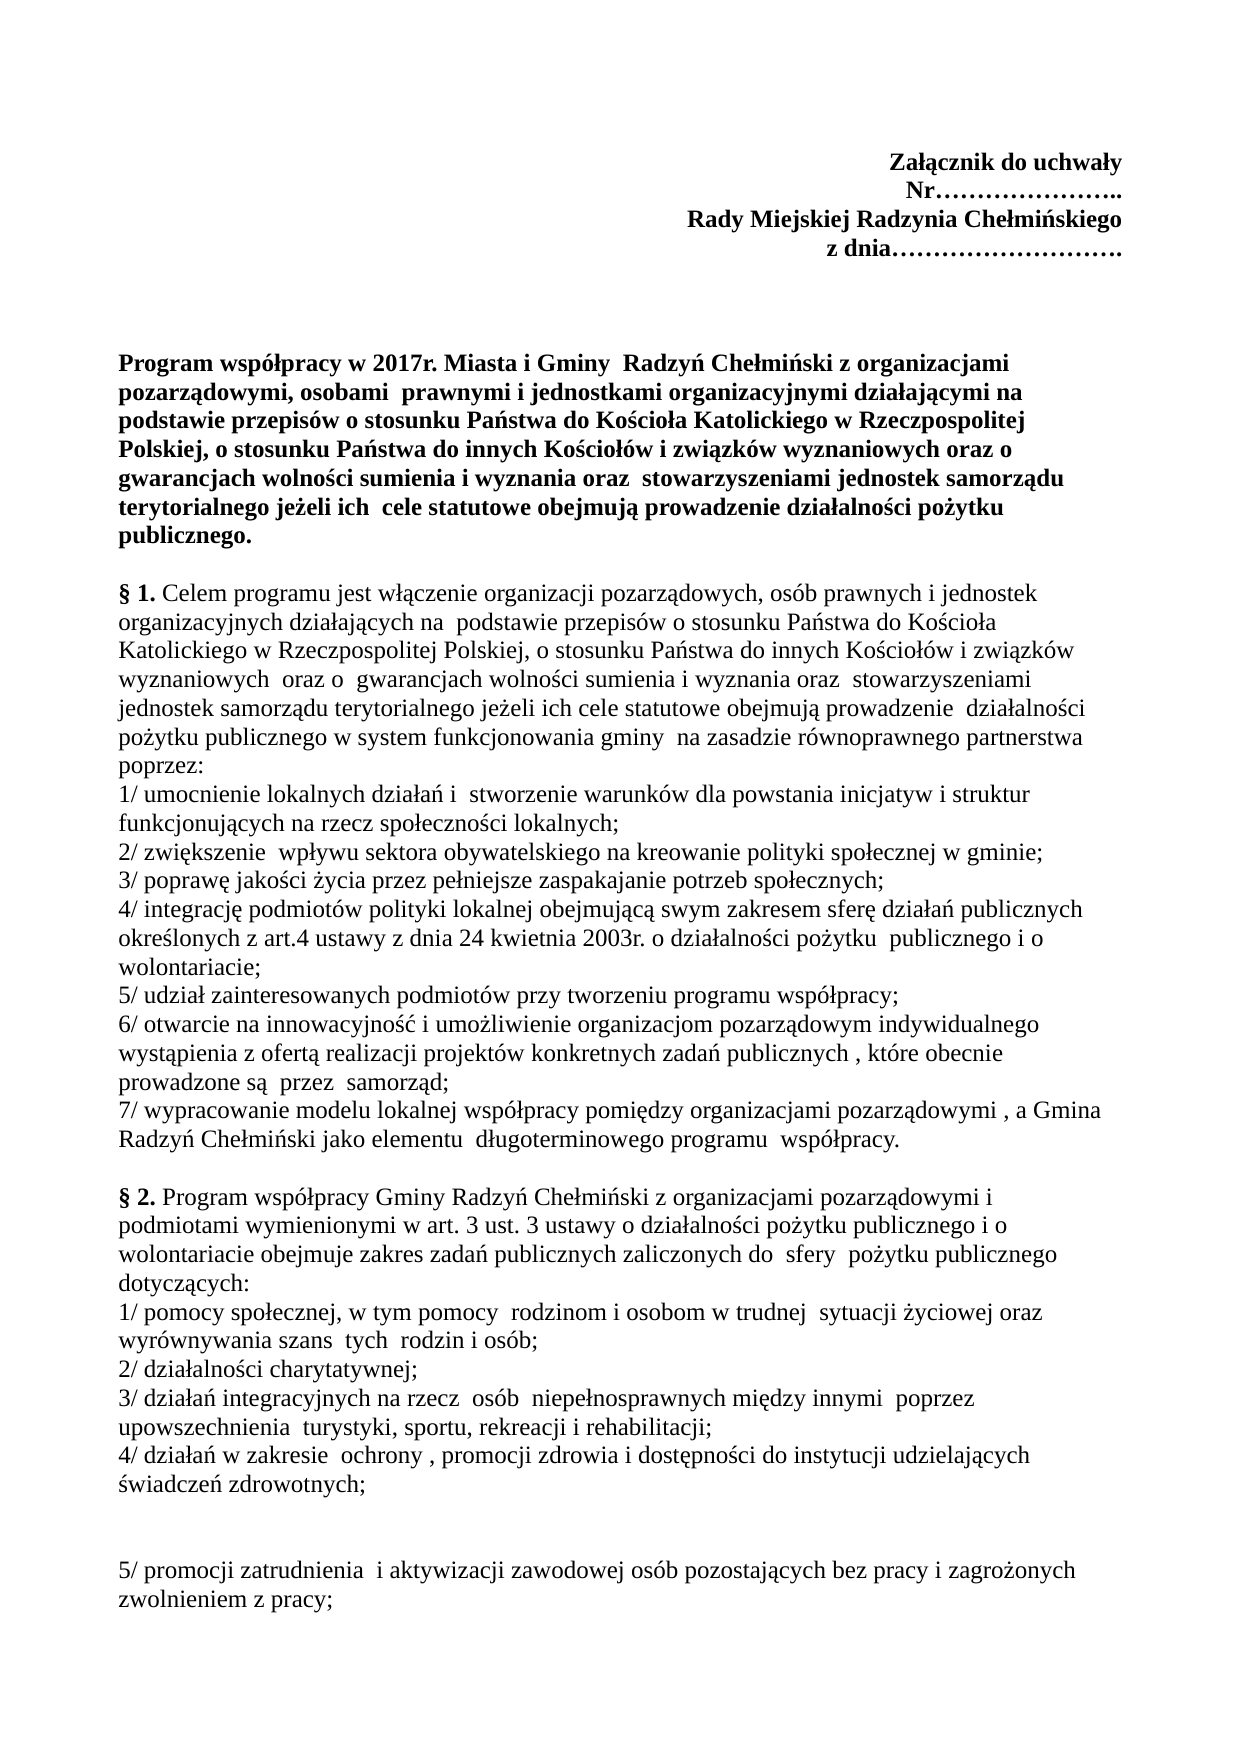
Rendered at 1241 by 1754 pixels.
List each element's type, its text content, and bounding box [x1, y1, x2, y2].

text Rady Miejskiej Radzynia Chełmińskiego [118, 204, 1122, 233]
text 2/ działalności charytatywnej; [118, 1354, 1122, 1383]
text 6/ otwarcie na innowacyjność i umożliwienie organizacjom pozarządowym indywidualnego wystąpienia z ofertą realizacji projektów konkretnych zadań publicznych , które obecnie prowadzone są przez samorząd; [118, 1009, 1122, 1096]
text 3/ poprawę jakości życia przez pełniejsze zaspakajanie potrzeb społecznych; [118, 866, 1122, 894]
text 2/ zwiększenie wpływu sektora obywatelskiego na kreowanie polityki społecznej w gminie; [118, 837, 1122, 866]
text Nr………………….. [118, 176, 1122, 204]
text 5/ promocji zatrudnienia i aktywizacji zawodowej osób pozostających bez pracy i zagrożonych zwolnieniem z pracy; [118, 1556, 1122, 1613]
text 3/ działań integracyjnych na rzecz osób niepełnosprawnych między innymi poprzez upowszechnienia turystyki, sportu, rekreacji i rehabilitacji; [118, 1383, 1122, 1441]
text 4/ integrację podmiotów polityki lokalnej obejmującą swym zakresem sferę działań publicznych określonych z art.4 ustawy z dnia 24 kwietnia 2003r. o działalności pożytku publicznego i o wolontariacie; [118, 894, 1122, 981]
text 7/ wypracowanie modelu lokalnej współpracy pomiędzy organizacjami pozarządowymi , a Gmina Radzyń Chełmiński jako elementu długoterminowego programu współpracy. [118, 1096, 1122, 1153]
text Program współpracy w 2017r. Miasta i Gminy Radzyń Chełmiński z organizacjami pozarządowymi, osobami prawnymi i jednostkami organizacyjnymi działającymi na podstawie przepisów o stosunku Państwa do Kościoła Katolickiego w Rzeczpospolitej Polskiej, o stosunku Państwa do innych Kościołów i związków wyznaniowych oraz o gwarancjach wolności sumienia i wyznania oraz stowarzyszeniami jednostek samorządu terytorialnego jeżeli ich cele statutowe obejmują prowadzenie działalności pożytku publicznego. [118, 348, 1122, 549]
text 1/ umocnienie lokalnych działań i stworzenie warunków dla powstania inicjatyw i struktur funkcjonujących na rzecz społeczności lokalnych; [118, 779, 1122, 837]
text § 2. Program współpracy Gminy Radzyń Chełmiński z organizacjami pozarządowymi i podmiotami wymienionymi w art. 3 ust. 3 ustawy o działalności pożytku publicznego i o wolontariacie obejmuje zakres zadań publicznych zaliczonych do sfery pożytku publicznego dotyczących: [118, 1182, 1122, 1297]
text Załącznik do uchwały [118, 147, 1122, 176]
text 1/ pomocy społecznej, w tym pomocy rodzinom i osobom w trudnej sytuacji życiowej oraz wyrównywania szans tych rodzin i osób; [118, 1297, 1122, 1354]
text 5/ udział zainteresowanych podmiotów przy tworzeniu programu współpracy; [118, 981, 1122, 1009]
text z dnia………………………. [118, 233, 1122, 262]
text § 1. Celem programu jest włączenie organizacji pozarządowych, osób prawnych i jednostek organizacyjnych działających na podstawie przepisów o stosunku Państwa do Kościoła Katolickiego w Rzeczpospolitej Polskiej, o stosunku Państwa do innych Kościołów i związków wyznaniowych oraz o gwarancjach wolności sumienia i wyznania oraz stowarzyszeniami jednostek samorządu terytorialnego jeżeli ich cele statutowe obejmują prowadzenie działalności pożytku publicznego w system funkcjonowania gminy na zasadzie równoprawnego partnerstwa poprzez: [118, 578, 1122, 779]
text 4/ działań w zakresie ochrony , promocji zdrowia i dostępności do instytucji udzielających świadczeń zdrowotnych; [118, 1441, 1122, 1498]
